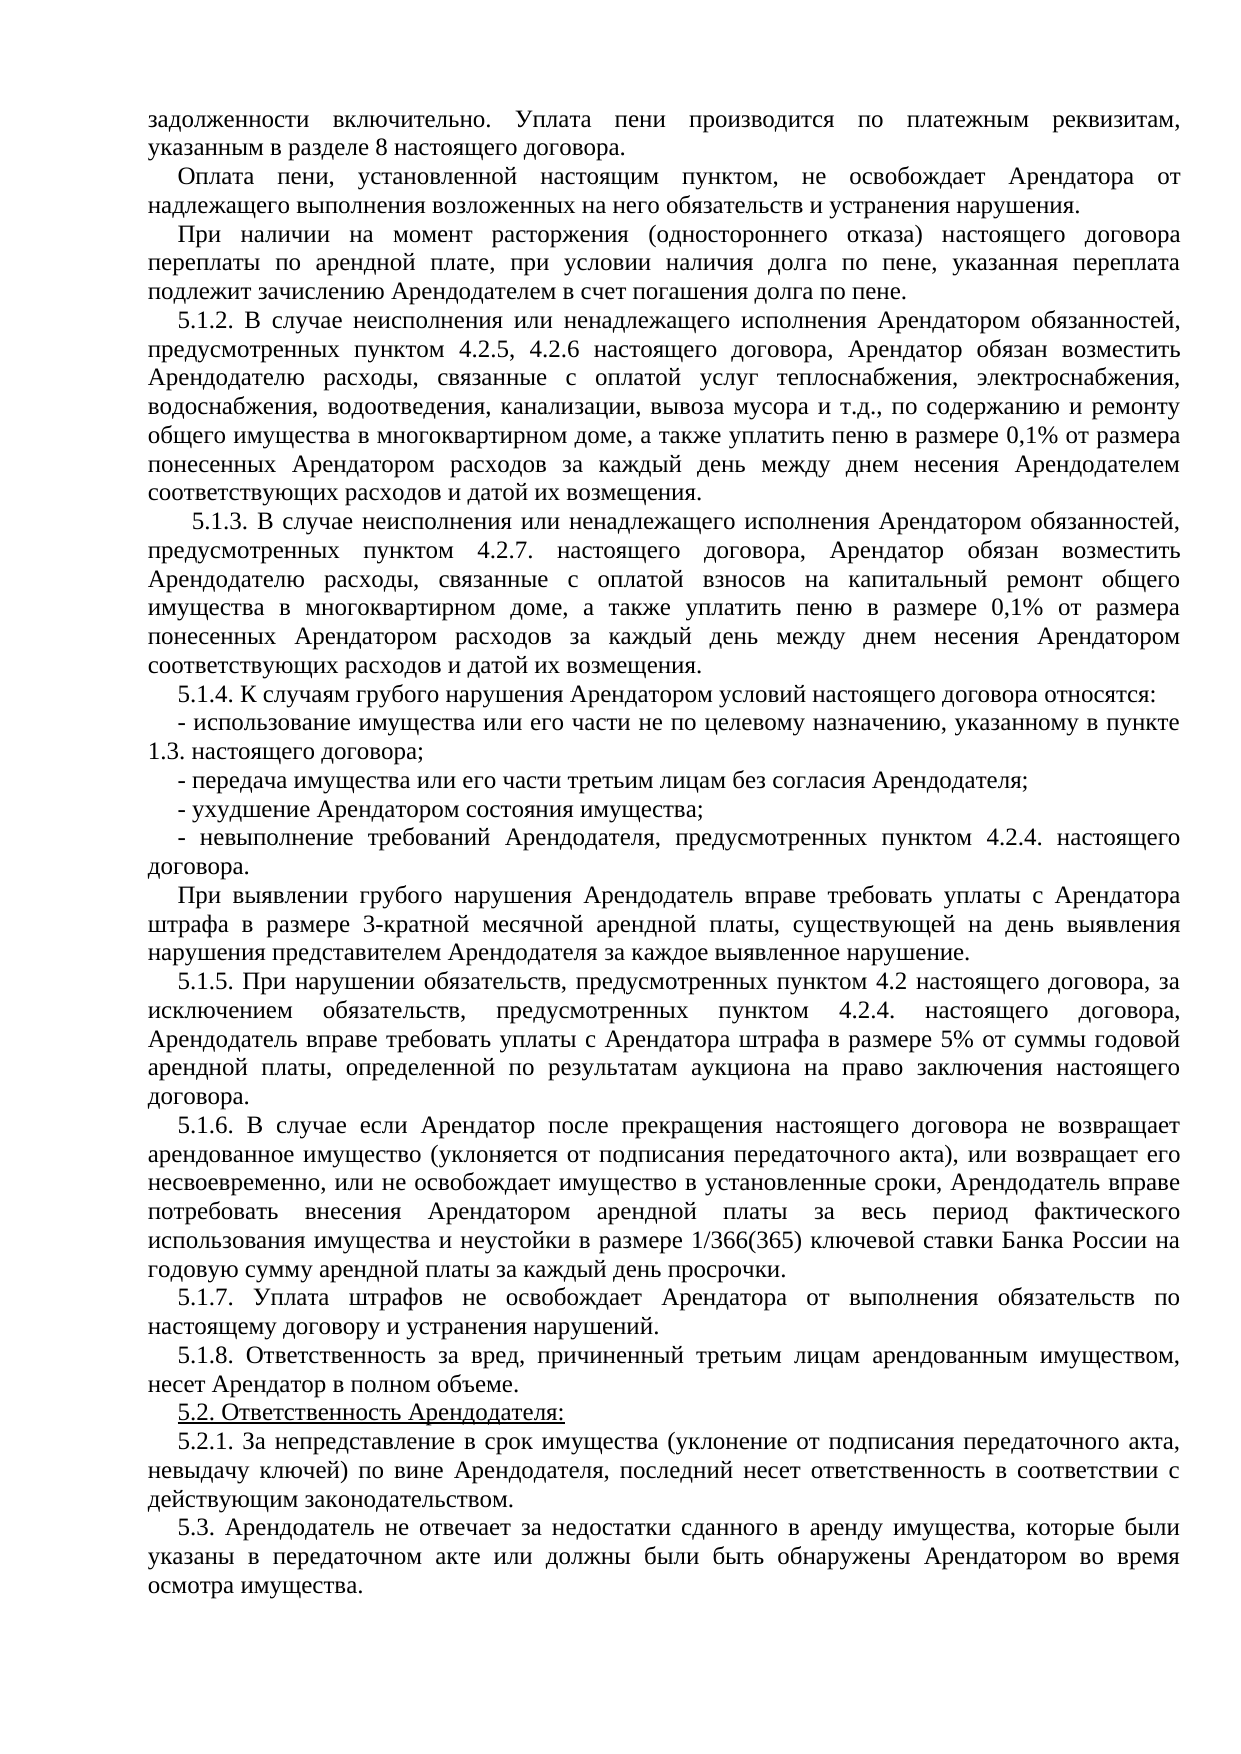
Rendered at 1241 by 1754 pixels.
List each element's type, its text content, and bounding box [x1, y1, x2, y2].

text - передача имущества или его части третьим лицам без согласия Арендодателя; [148, 765, 1181, 794]
text задолженности включительно. Уплата пени производится по платежным реквизитам, указанным в разделе 8 настоящего договора. [148, 104, 1181, 161]
text - ухудшение Арендатором состояния имущества; [148, 794, 1181, 822]
text 5.1.3. В случае неисполнения или ненадлежащего исполнения Арендатором обязанностей, предусмотренных пунктом 4.2.7. настоящего договора, Арендатор обязан возместить Арендодателю расходы, связанные с оплатой взносов на капитальный ремонт общего имущества в многоквартирном доме, а также уплатить пеню в размере 0,1% от размера понесенных Арендатором расходов за каждый день между днем несения Арендатором соответствующих расходов и датой их возмещения. [148, 506, 1181, 679]
text 5.1.7. Уплата штрафов не освобождает Арендатора от выполнения обязательств по настоящему договору и устранения нарушений. [148, 1282, 1181, 1340]
text 5.1.5. При нарушении обязательств, предусмотренных пунктом 4.2 настоящего договора, за исключением обязательств, предусмотренных пунктом 4.2.4. настоящего договора, Арендодатель вправе требовать уплаты с Арендатора штрафа в размере 5% от суммы годовой арендной платы, определенной по результатам аукциона на право заключения настоящего договора. [148, 966, 1181, 1110]
text 5.1.2. В случае неисполнения или ненадлежащего исполнения Арендатором обязанностей, предусмотренных пунктом 4.2.5, 4.2.6 настоящего договора, Арендатор обязан возместить Арендодателю расходы, связанные с оплатой услуг теплоснабжения, электроснабжения, водоснабжения, водоотведения, канализации, вывоза мусора и т.д., по содержанию и ремонту общего имущества в многоквартирном доме, а также уплатить пеню в размере 0,1% от размера понесенных Арендатором расходов за каждый день между днем несения Арендодателем соответствующих расходов и датой их возмещения. [148, 305, 1181, 506]
text При выявлении грубого нарушения Арендодатель вправе требовать уплаты с Арендатора штрафа в размере 3-кратной месячной арендной платы, существующей на день выявления нарушения представителем Арендодателя за каждое выявленное нарушение. [148, 880, 1181, 966]
text - использование имущества или его части не по целевому назначению, указанному в пункте 1.3. настоящего договора; [148, 707, 1181, 765]
text При наличии на момент расторжения (одностороннего отказа) настоящего договора переплаты по арендной плате, при условии наличия долга по пене, указанная переплата подлежит зачислению Арендодателем в счет погашения долга по пене. [148, 219, 1181, 305]
text 5.2. Ответственность Арендодателя: [148, 1397, 1181, 1426]
text - невыполнение требований Арендодателя, предусмотренных пунктом 4.2.4. настоящего договора. [148, 822, 1181, 880]
text 5.1.8. Ответственность за вред, причиненный третьим лицам арендованным имуществом, несет Арендатор в полном объеме. [148, 1340, 1181, 1397]
text 5.3. Арендодатель не отвечает за недостатки сданного в аренду имущества, которые были указаны в передаточном акте или должны были быть обнаружены Арендатором во время осмотра имущества. [148, 1512, 1181, 1599]
text Оплата пени, установленной настоящим пунктом, не освобождает Арендатора от надлежащего выполнения возложенных на него обязательств и устранения нарушения. [148, 161, 1181, 219]
text 5.1.4. К случаям грубого нарушения Арендатором условий настоящего договора относятся: [148, 679, 1181, 707]
text 5.1.6. В случае если Арендатор после прекращения настоящего договора не возвращает арендованное имущество (уклоняется от подписания передаточного акта), или возвращает его несвоевременно, или не освобождает имущество в установленные сроки, Арендодатель вправе потребовать внесения Арендатором арендной платы за весь период фактического использования имущества и неустойки в размере 1/366(365) ключевой ставки Банка России на годовую сумму арендной платы за каждый день просрочки. [148, 1110, 1181, 1282]
text 5.2.1. За непредставление в срок имущества (уклонение от подписания передаточного акта, невыдачу ключей) по вине Арендодателя, последний несет ответственность в соответствии с действующим законодательством. [148, 1426, 1181, 1512]
